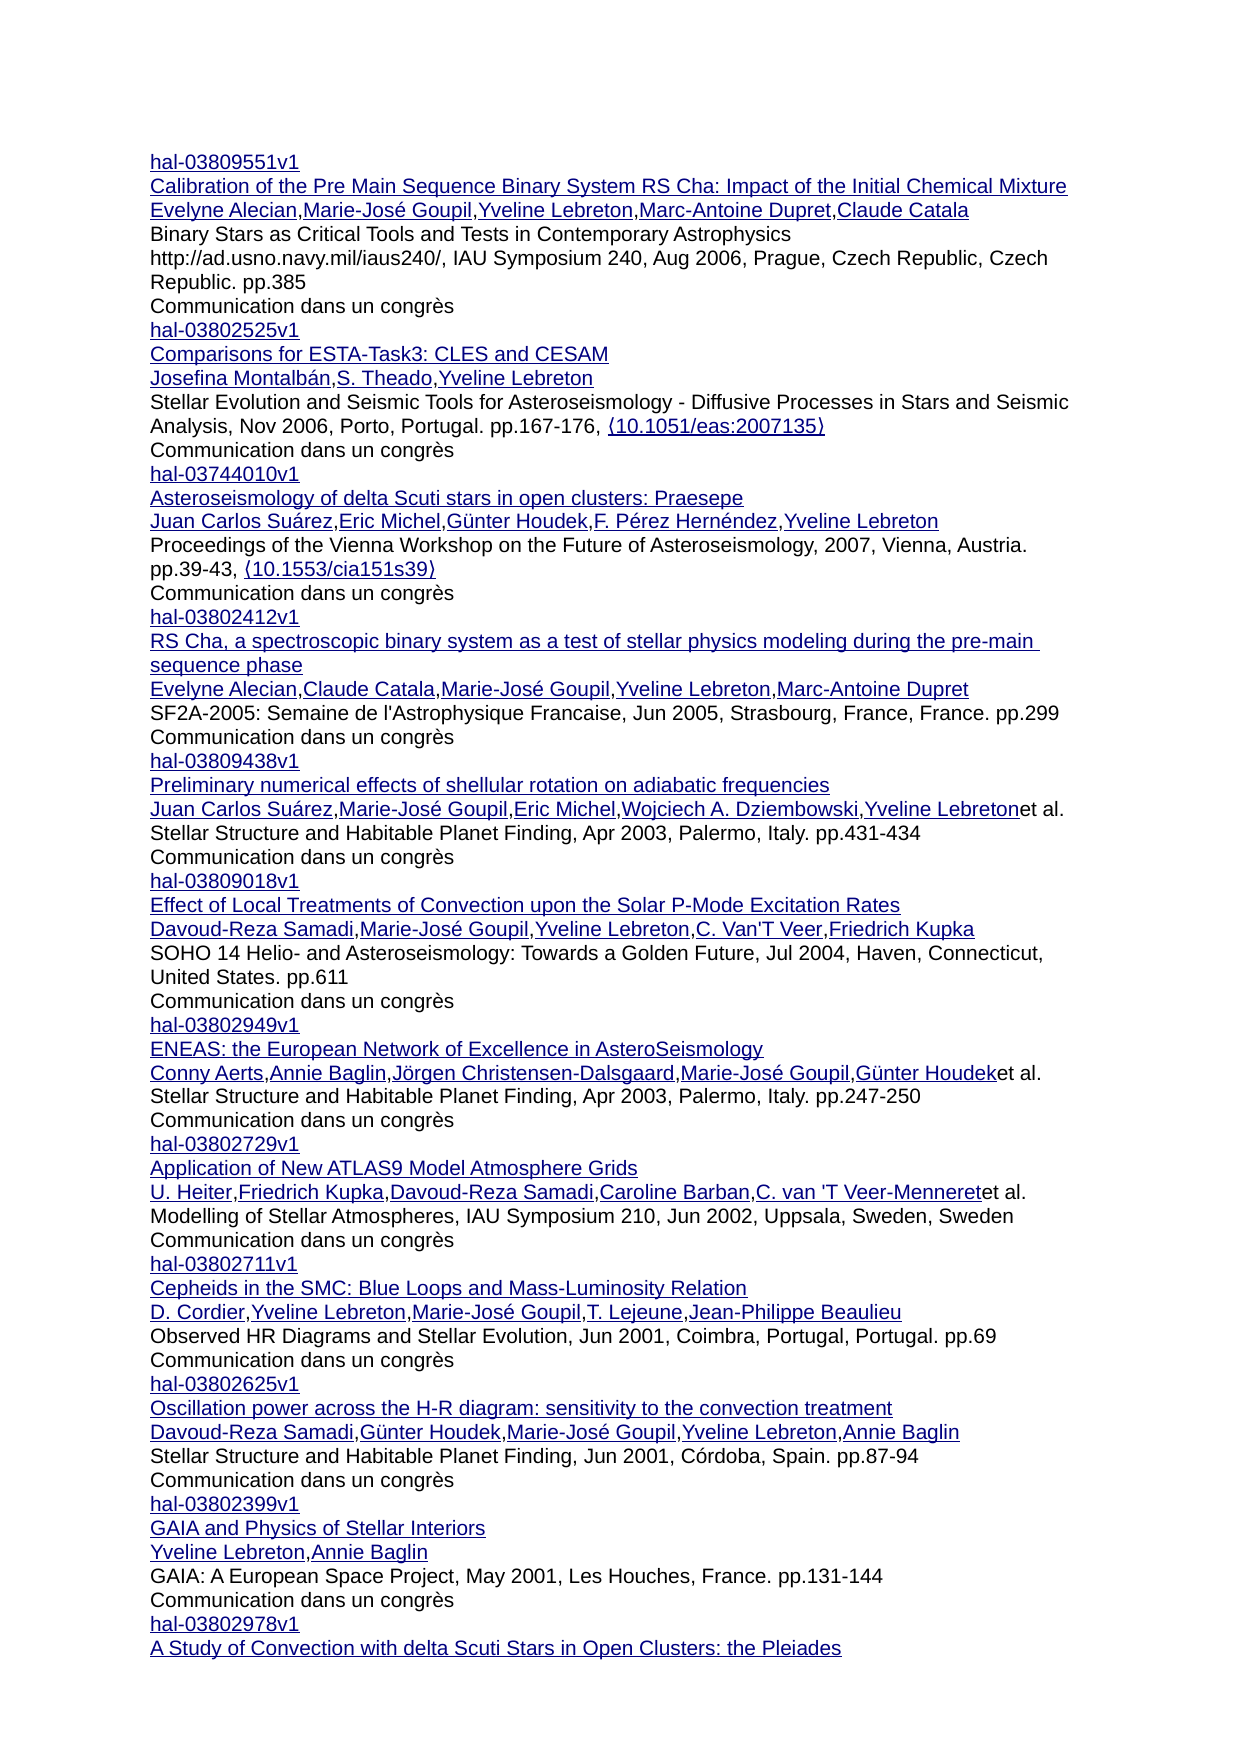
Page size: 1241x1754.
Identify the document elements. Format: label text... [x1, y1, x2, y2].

table_cell Asteroseismology of delta Scuti stars in open clusters: Praesepe Juan Carlos Suárez,Eric Michel,Günter Houdek,F. Pérez Hernéndez,Yveline Lebreton Proceedings of the Vienna Workshop on the Future of Asteroseismology, 2007, Vienna, Austria. pp.39-43, ⟨10.1553/cia151s39⟩ Communication dans un congrès hal-03802412v1 [150, 485, 1090, 629]
table_cell Oscillation power across the H-R diagram: sensitivity to the convection treatment Davoud-Reza Samadi,Günter Houdek,Marie-José Goupil,Yveline Lebreton,Annie Baglin Stellar Structure and Habitable Planet Finding, Jun 2001, Córdoba, Spain. pp.87-94 Communication dans un congrès hal-03802399v1 [150, 1396, 1090, 1516]
table_cell hal-03809551v1 [150, 150, 1090, 174]
table_cell Preliminary numerical effects of shellular rotation on adiabatic frequencies Juan Carlos Suárez,Marie-José Goupil,Eric Michel,Wojciech A. Dziembowski,Yveline Lebretonet al. Stellar Structure and Habitable Planet Finding, Apr 2003, Palermo, Italy. pp.431-434 Communication dans un congrès hal-03809018v1 [150, 773, 1090, 893]
table_cell RS Cha, a spectroscopic binary system as a test of stellar physics modeling during the pre-main sequence phase Evelyne Alecian,Claude Catala,Marie-José Goupil,Yveline Lebreton,Marc-Antoine Dupret SF2A-2005: Semaine de l'Astrophysique Francaise, Jun 2005, Strasbourg, France, France. pp.299 Communication dans un congrès hal-03809438v1 [150, 629, 1090, 773]
table_cell Effect of Local Treatments of Convection upon the Solar P-Mode Excitation Rates Davoud-Reza Samadi,Marie-José Goupil,Yveline Lebreton,C. Van'T Veer,Friedrich Kupka SOHO 14 Helio- and Asteroseismology: Towards a Golden Future, Jul 2004, Haven, Connecticut, United States. pp.611 Communication dans un congrès hal-03802949v1 [150, 893, 1090, 1036]
table_cell Cepheids in the SMC: Blue Loops and Mass-Luminosity Relation D. Cordier,Yveline Lebreton,Marie-José Goupil,T. Lejeune,Jean-Philippe Beaulieu Observed HR Diagrams and Stellar Evolution, Jun 2001, Coimbra, Portugal, Portugal. pp.69 Communication dans un congrès hal-03802625v1 [150, 1276, 1090, 1396]
table_cell A Study of Convection with delta Scuti Stars in Open Clusters: the Pleiades [150, 1635, 1090, 1659]
table_cell Application of New ATLAS9 Model Atmosphere Grids U. Heiter,Friedrich Kupka,Davoud-Reza Samadi,Caroline Barban,C. van 'T Veer-Menneretet al. Modelling of Stellar Atmospheres, IAU Symposium 210, Jun 2002, Uppsala, Sweden, Sweden Communication dans un congrès hal-03802711v1 [150, 1156, 1090, 1276]
table_cell GAIA and Physics of Stellar Interiors Yveline Lebreton,Annie Baglin GAIA: A European Space Project, May 2001, Les Houches, France. pp.131-144 Communication dans un congrès hal-03802978v1 [150, 1516, 1090, 1635]
table_cell ENEAS: the European Network of Excellence in AsteroSeismology Conny Aerts,Annie Baglin,Jörgen Christensen-Dalsgaard,Marie-José Goupil,Günter Houdeket al. Stellar Structure and Habitable Planet Finding, Apr 2003, Palermo, Italy. pp.247-250 Communication dans un congrès hal-03802729v1 [150, 1036, 1090, 1156]
table_cell Calibration of the Pre Main Sequence Binary System RS Cha: Impact of the Initial Chemical Mixture Evelyne Alecian,Marie-José Goupil,Yveline Lebreton,Marc-Antoine Dupret,Claude Catala Binary Stars as Critical Tools and Tests in Contemporary Astrophysics http://ad.usno.navy.mil/iaus240/, IAU Symposium 240, Aug 2006, Prague, Czech Republic, Czech Republic. pp.385 Communication dans un congrès hal-03802525v1 [150, 174, 1090, 342]
table_cell Comparisons for ESTA-Task3: CLES and CESAM Josefina Montalbán,S. Theado,Yveline Lebreton Stellar Evolution and Seismic Tools for Asteroseismology - Diffusive Processes in Stars and Seismic Analysis, Nov 2006, Porto, Portugal. pp.167-176, ⟨10.1051/eas:2007135⟩ Communication dans un congrès hal-03744010v1 [150, 342, 1090, 485]
